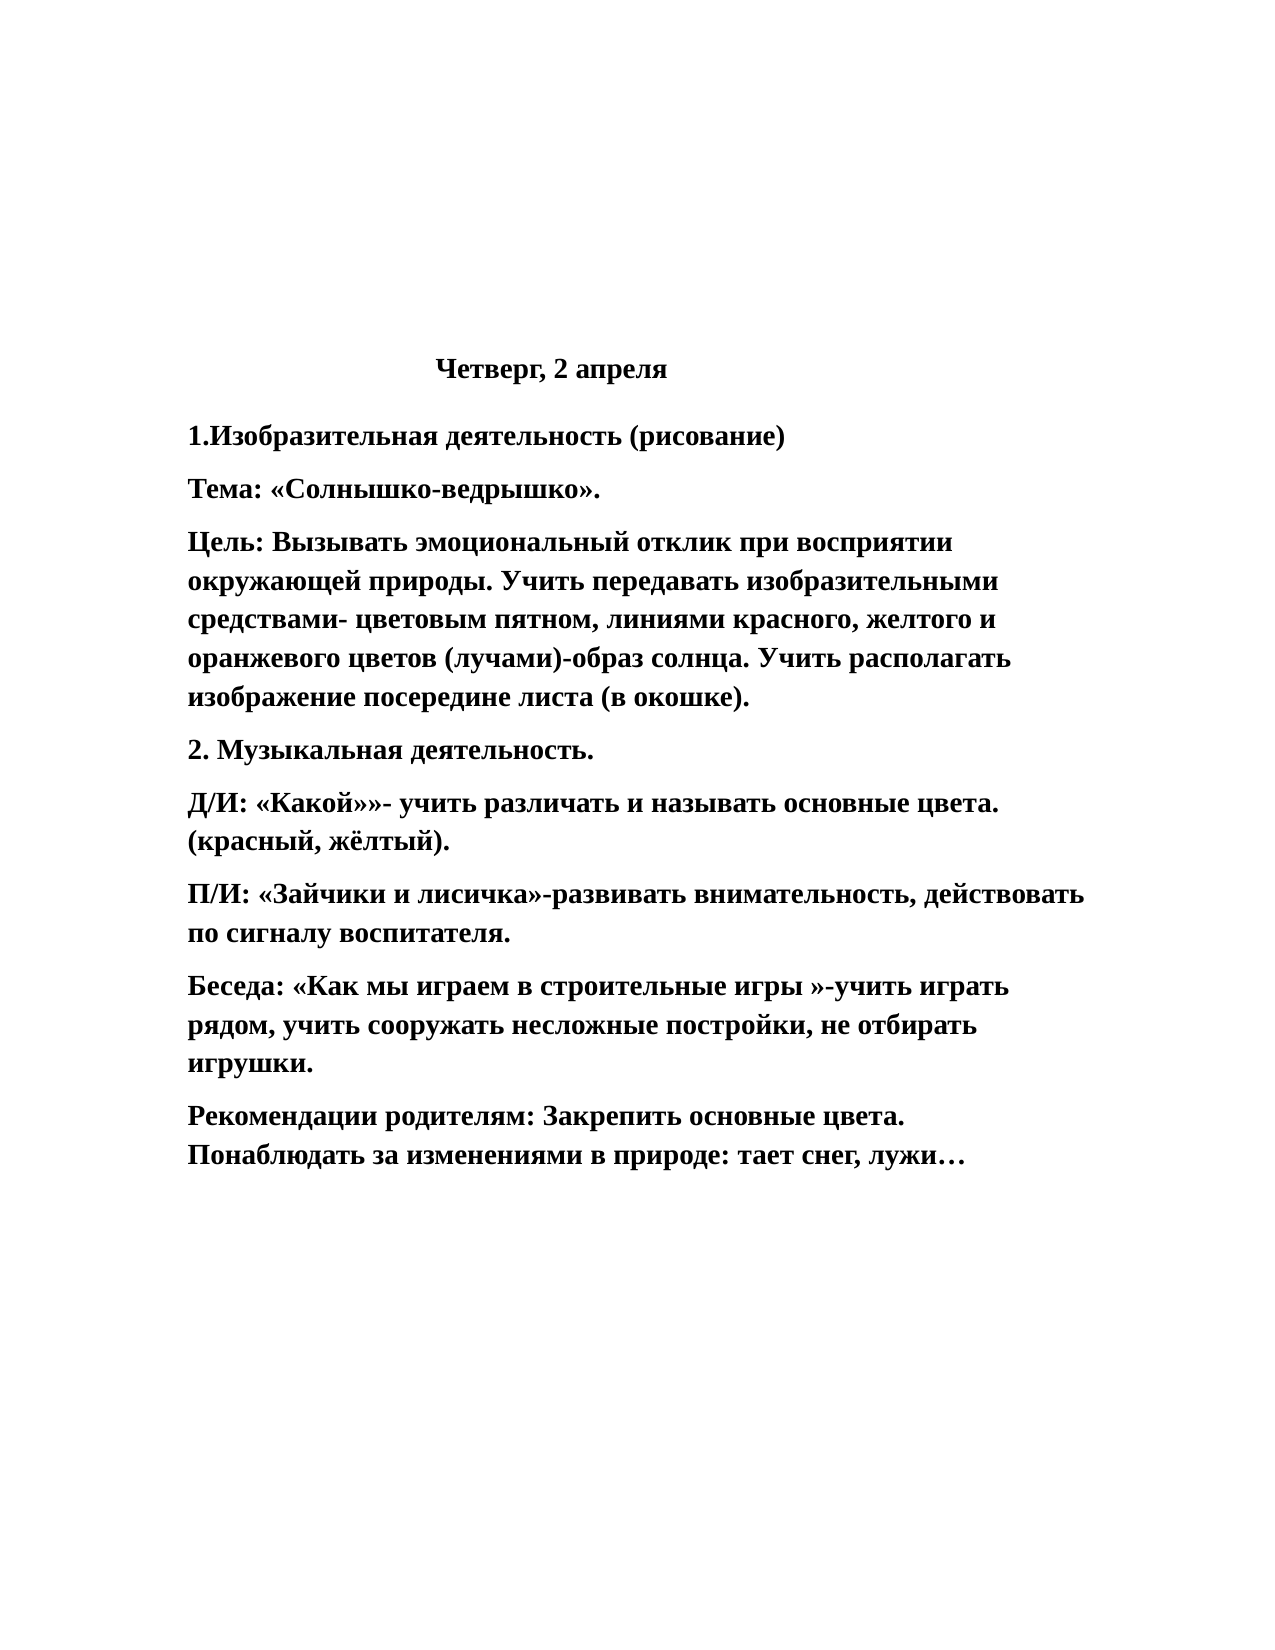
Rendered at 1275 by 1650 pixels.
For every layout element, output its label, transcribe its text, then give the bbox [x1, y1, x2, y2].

text П/И: «Зайчики и лисичка»-развивать внимательность, действовать по сигналу воспитателя. [187, 877, 1087, 949]
text Четверг, 2 апреля [187, 351, 1087, 385]
text 2. Музыкальная деятельность. [187, 732, 1087, 765]
text Беседа: «Как мы играем в строительные игры »-учить играть рядом, учить сооружать несложные постройки, не отбирать игрушки. [187, 968, 1087, 1079]
text Д/И: «Какой»»- учить различать и называть основные цвета.(красный, жёлтый). [187, 785, 1087, 857]
text 1.Изобразительная деятельность (рисование) [187, 418, 1087, 452]
text Цель: Вызывать эмоциональный отклик при восприятии окружающей природы. Учить передавать изобразительными средствами- цветовым пятном, линиями красного, желтого и оранжевого цветов (лучами)-образ солнца. Учить располагать изображение посередине листа (в окошке). [187, 524, 1087, 712]
text Тема: «Солнышко-ведрышко». [187, 471, 1087, 505]
text Рекомендации родителям: Закрепить основные цвета. Понаблюдать за изменениями в природе: тает снег, лужи… [187, 1098, 1087, 1171]
